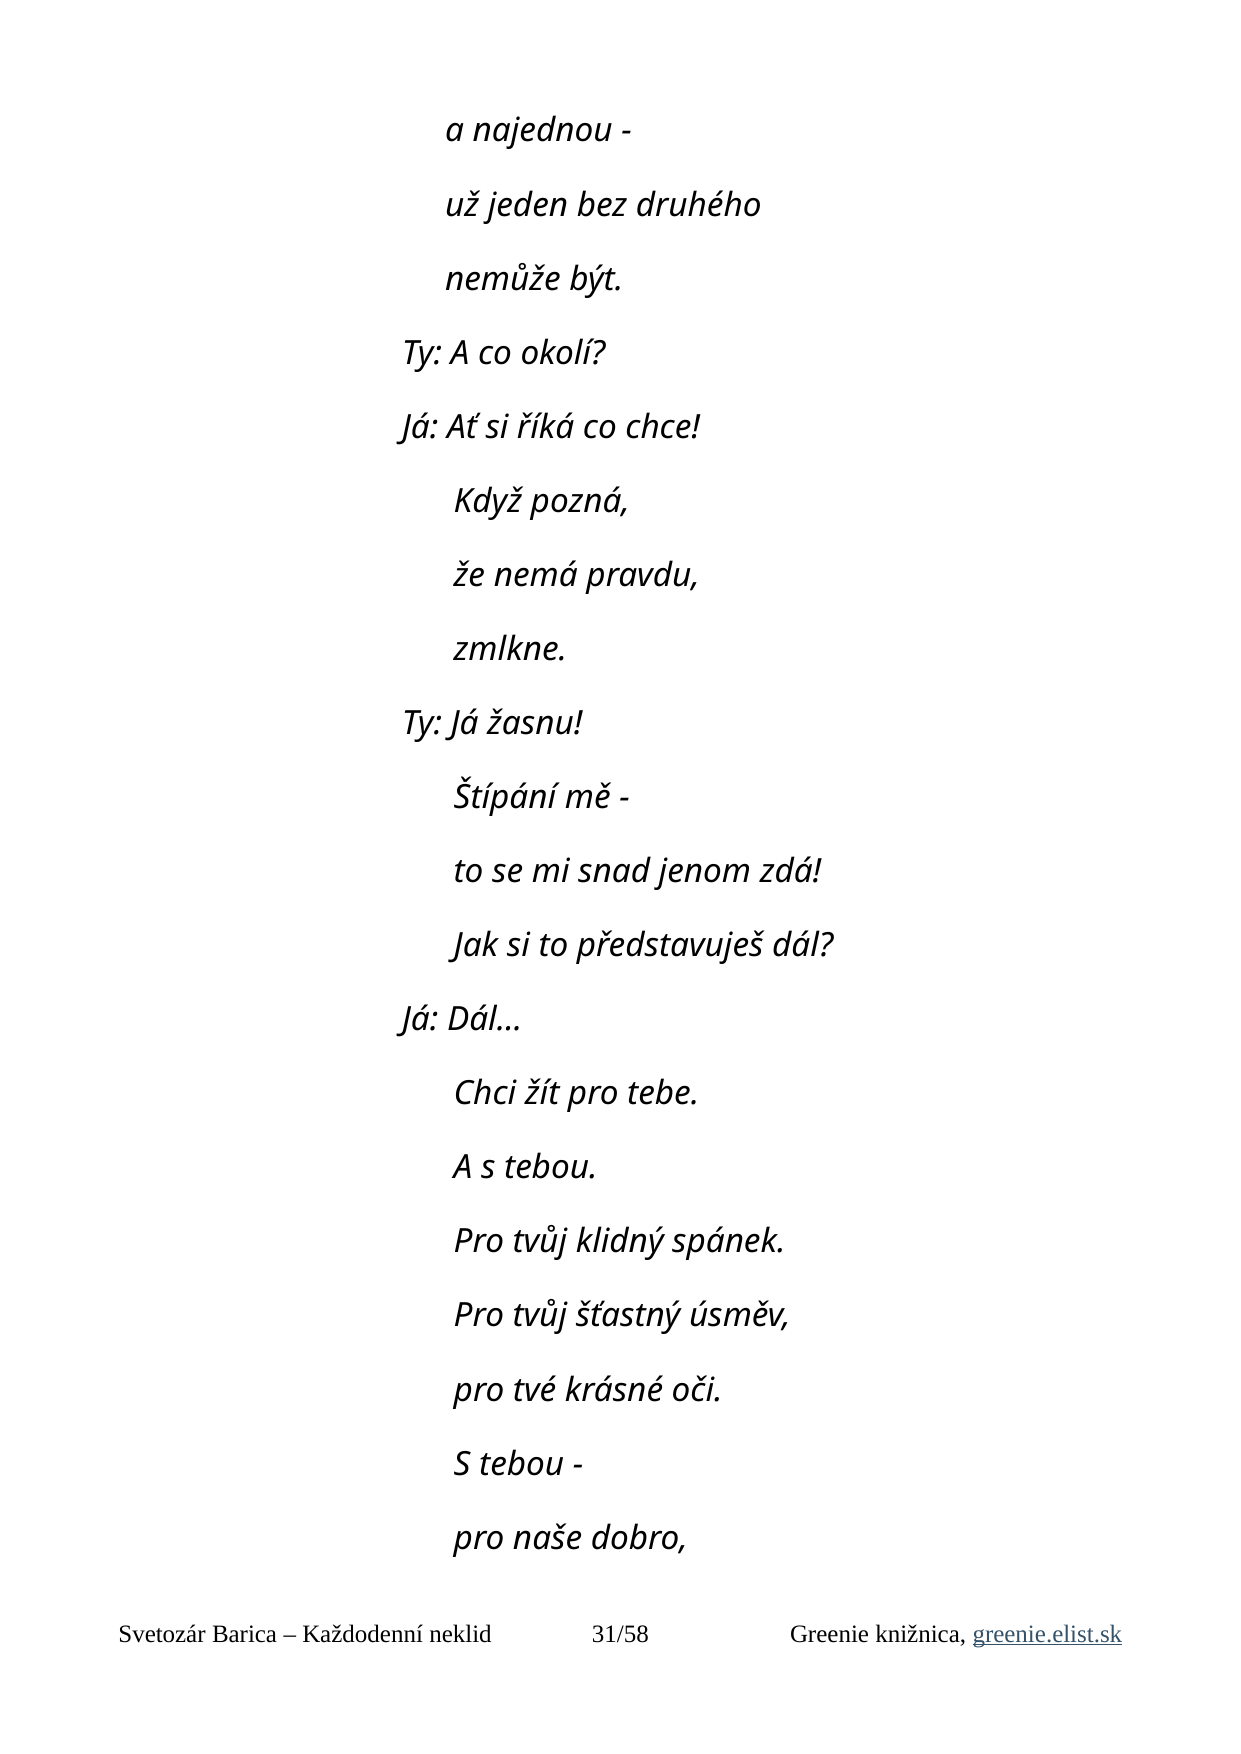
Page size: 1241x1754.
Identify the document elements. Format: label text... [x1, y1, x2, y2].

text už jeden bez druhého [402, 180, 1134, 226]
text Chci žít pro tebe. [402, 1069, 1134, 1114]
text že nemá pravdu, [402, 551, 1134, 596]
text Štípání mě - [402, 773, 1134, 818]
text to se mi snad jenom zdá! [402, 847, 1134, 892]
text Já: Ať si říká co chce! [402, 402, 1134, 448]
text pro tvé krásné oči. [402, 1365, 1134, 1411]
text Když pozná, [402, 477, 1134, 522]
text pro naše dobro, [402, 1513, 1134, 1559]
text zmlkne. [402, 625, 1134, 670]
text nemůže být. [402, 254, 1134, 300]
text Já: Dál... [402, 995, 1134, 1040]
text Pro tvůj klidný spánek. [402, 1217, 1134, 1263]
text Ty: Já žasnu! [402, 699, 1134, 744]
text Pro tvůj šťastný úsměv, [402, 1291, 1134, 1337]
text Ty: A co okolí? [402, 328, 1134, 374]
text Jak si to představuješ dál? [402, 921, 1134, 966]
text A s tebou. [402, 1143, 1134, 1188]
text a najednou - [402, 106, 1134, 152]
text S tebou - [402, 1439, 1134, 1485]
